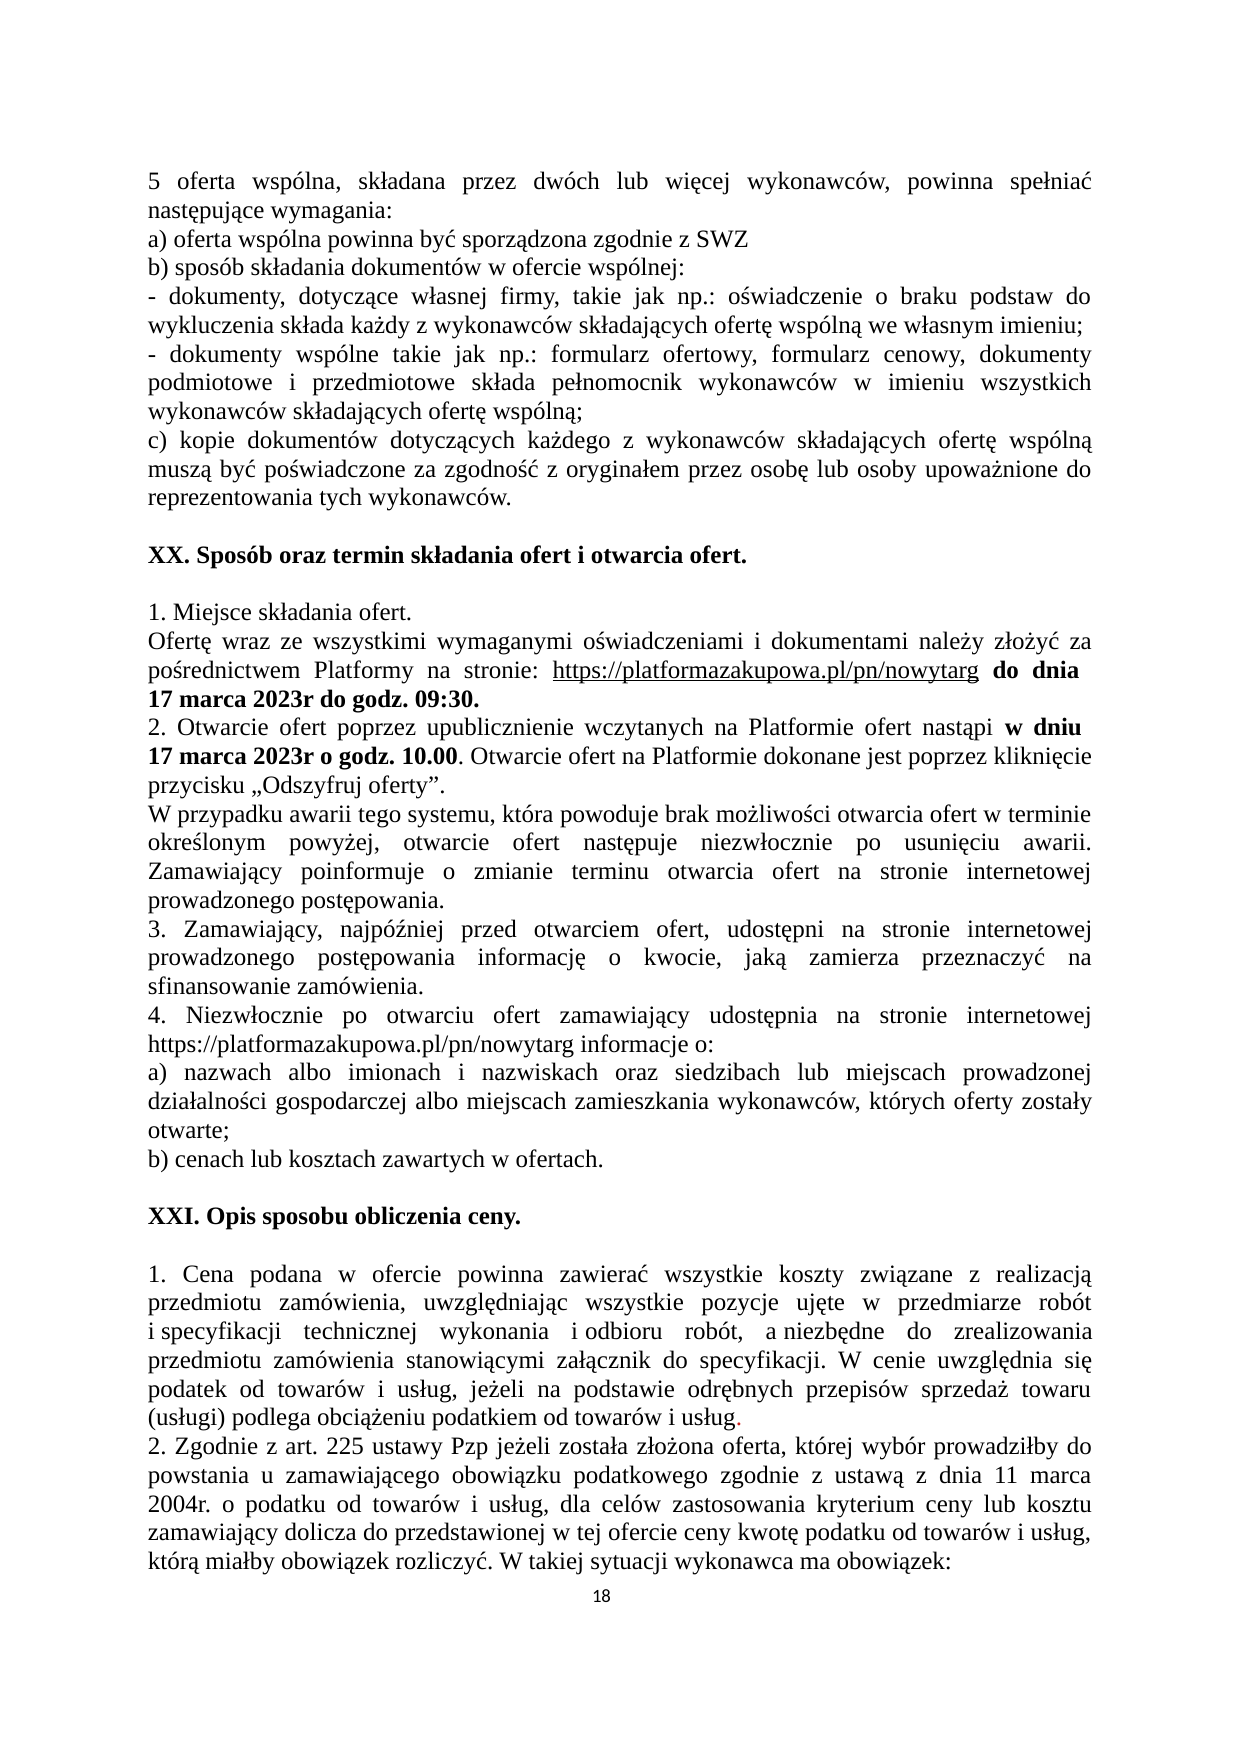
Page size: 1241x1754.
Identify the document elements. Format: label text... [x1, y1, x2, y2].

text 1. Miejsce składania ofert. [148, 597, 1093, 626]
text 2. Otwarcie ofert poprzez upublicznienie wczytanych na Platformie ofert nastąpi w dniu 17 marca 2023r o godz. 10.00. Otwarcie ofert na Platformie dokonane jest poprzez kliknięcie przycisku „Odszyfruj oferty”. [148, 712, 1093, 799]
text b) sposób składania dokumentów w ofercie wspólnej: [148, 252, 1093, 281]
text b) cenach lub kosztach zawartych w ofertach. [148, 1144, 1093, 1172]
text XX. Sposób oraz termin składania ofert i otwarcia ofert. [148, 540, 1093, 569]
text a) oferta wspólna powinna być sporządzona zgodnie z SWZ [148, 224, 1093, 252]
text 4. Niezwłocznie po otwarciu ofert zamawiający udostępnia na stronie internetowej https://platformazakupowa.pl/pn/nowytarg informacje o: [148, 1000, 1093, 1057]
text 5 oferta wspólna, składana przez dwóch lub więcej wykonawców, powinna spełniać następujące wymagania: [148, 166, 1093, 224]
text c) kopie dokumentów dotyczących każdego z wykonawców składających ofertę wspólną muszą być poświadczone za zgodność z oryginałem przez osobę lub osoby upoważnione do reprezentowania tych wykonawców. [148, 425, 1093, 511]
text 1. Cena podana w ofercie powinna zawierać wszystkie koszty związane z realizacją przedmiotu zamówienia, uwzględniając wszystkie pozycje ujęte w przedmiarze robót i specyfikacji technicznej wykonania i odbioru robót, a niezbędne do zrealizowania przedmiotu zamówienia stanowiącymi załącznik do specyfikacji. W cenie uwzględnia się podatek od towarów i usług, jeżeli na podstawie odrębnych przepisów sprzedaż towaru (usługi) podlega obciążeniu podatkiem od towarów i usług. [148, 1259, 1093, 1431]
text Ofertę wraz ze wszystkimi wymaganymi oświadczeniami i dokumentami należy złożyć za pośrednictwem Platformy na stronie: https://platformazakupowa.pl/pn/nowytarg do dnia 17 marca 2023r do godz. 09:30. [148, 626, 1093, 712]
text 2. Zgodnie z art. 225 ustawy Pzp jeżeli została złożona oferta, której wybór prowadziłby do powstania u zamawiającego obowiązku podatkowego zgodnie z ustawą z dnia 11 marca 2004r. o podatku od towarów i usług, dla celów zastosowania kryterium ceny lub kosztu zamawiający dolicza do przedstawionej w tej ofercie ceny kwotę podatku od towarów i usług, którą miałby obowiązek rozliczyć. W takiej sytuacji wykonawca ma obowiązek: [148, 1431, 1093, 1575]
text 3. Zamawiający, najpóźniej przed otwarciem ofert, udostępni na stronie internetowej prowadzonego postępowania informację o kwocie, jaką zamierza przeznaczyć na sfinansowanie zamówienia. [148, 914, 1093, 1000]
text - dokumenty wspólne takie jak np.: formularz ofertowy, formularz cenowy, dokumenty podmiotowe i przedmiotowe składa pełnomocnik wykonawców w imieniu wszystkich wykonawców składających ofertę wspólną; [148, 339, 1093, 425]
text XXI. Opis sposobu obliczenia ceny. [148, 1201, 1093, 1230]
text a) nazwach albo imionach i nazwiskach oraz siedzibach lub miejscach prowadzonej działalności gospodarczej albo miejscach zamieszkania wykonawców, których oferty zostały otwarte; [148, 1057, 1093, 1144]
text - dokumenty, dotyczące własnej firmy, takie jak np.: oświadczenie o braku podstaw do wykluczenia składa każdy z wykonawców składających ofertę wspólną we własnym imieniu; [148, 281, 1093, 339]
text W przypadku awarii tego systemu, która powoduje brak możliwości otwarcia ofert w terminie określonym powyżej, otwarcie ofert następuje niezwłocznie po usunięciu awarii. Zamawiający poinformuje o zmianie terminu otwarcia ofert na stronie internetowej prowadzonego postępowania. [148, 799, 1093, 914]
